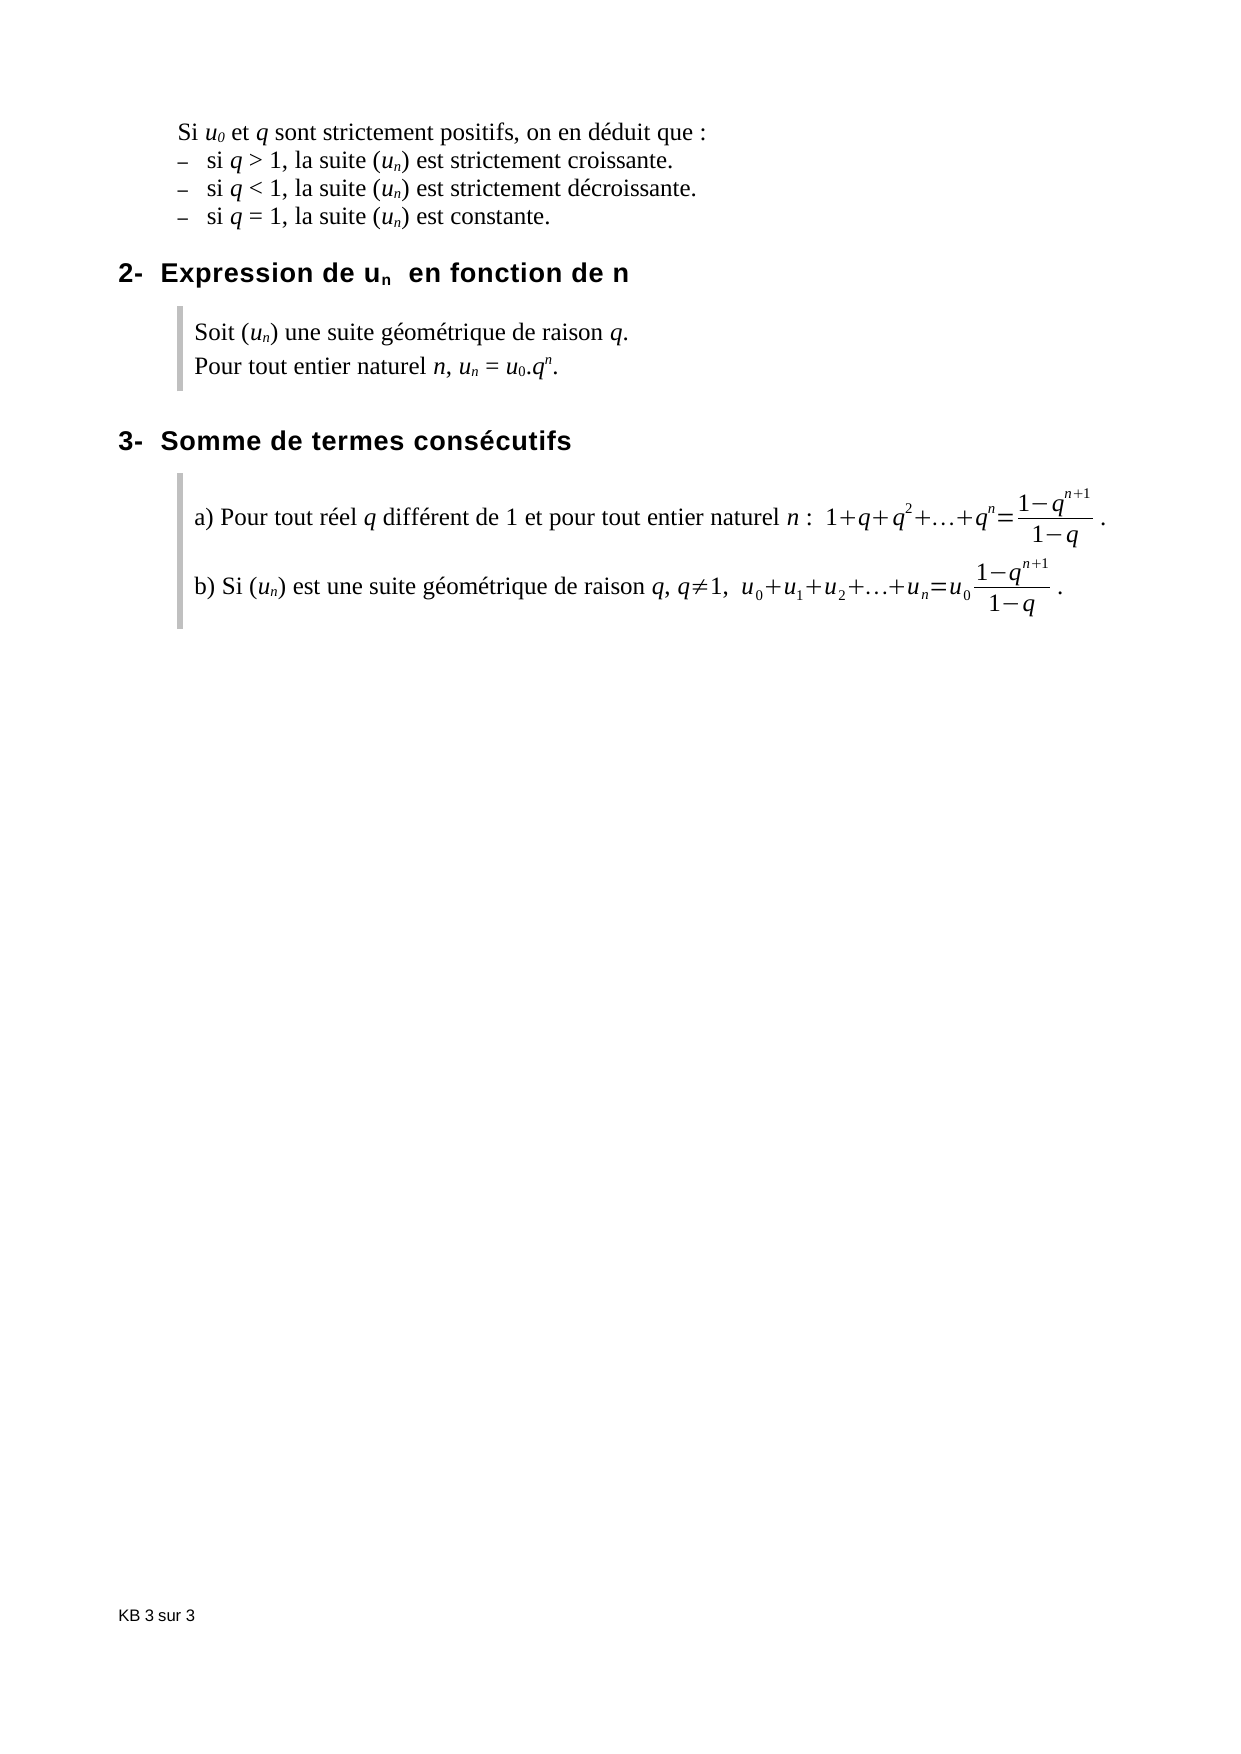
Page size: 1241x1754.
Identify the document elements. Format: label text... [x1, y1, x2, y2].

text b) Si (un) est une suite géométrique de raison q, q≠1, . [183, 542, 1122, 629]
subtitle Somme de termes consécutifs [118, 425, 1122, 455]
list si q < 1, la suite (un) est strictement décroissante. [177, 174, 1122, 202]
list si q > 1, la suite (un) est strictement croissante. [177, 146, 1122, 174]
text Si u0 et q sont strictement positifs, on en déduit que : [177, 118, 1122, 146]
subtitle Expression de un en fonction de n [118, 258, 1122, 288]
text a) Pour tout réel q différent de 1 et pour tout entier naturel n : . [183, 473, 1122, 542]
text Soit (un) une suite géométrique de raison q. [183, 306, 1122, 340]
text Pour tout entier naturel n, un = u0.qn. [183, 340, 1122, 391]
list si q = 1, la suite (un) est constante. [177, 202, 1122, 230]
